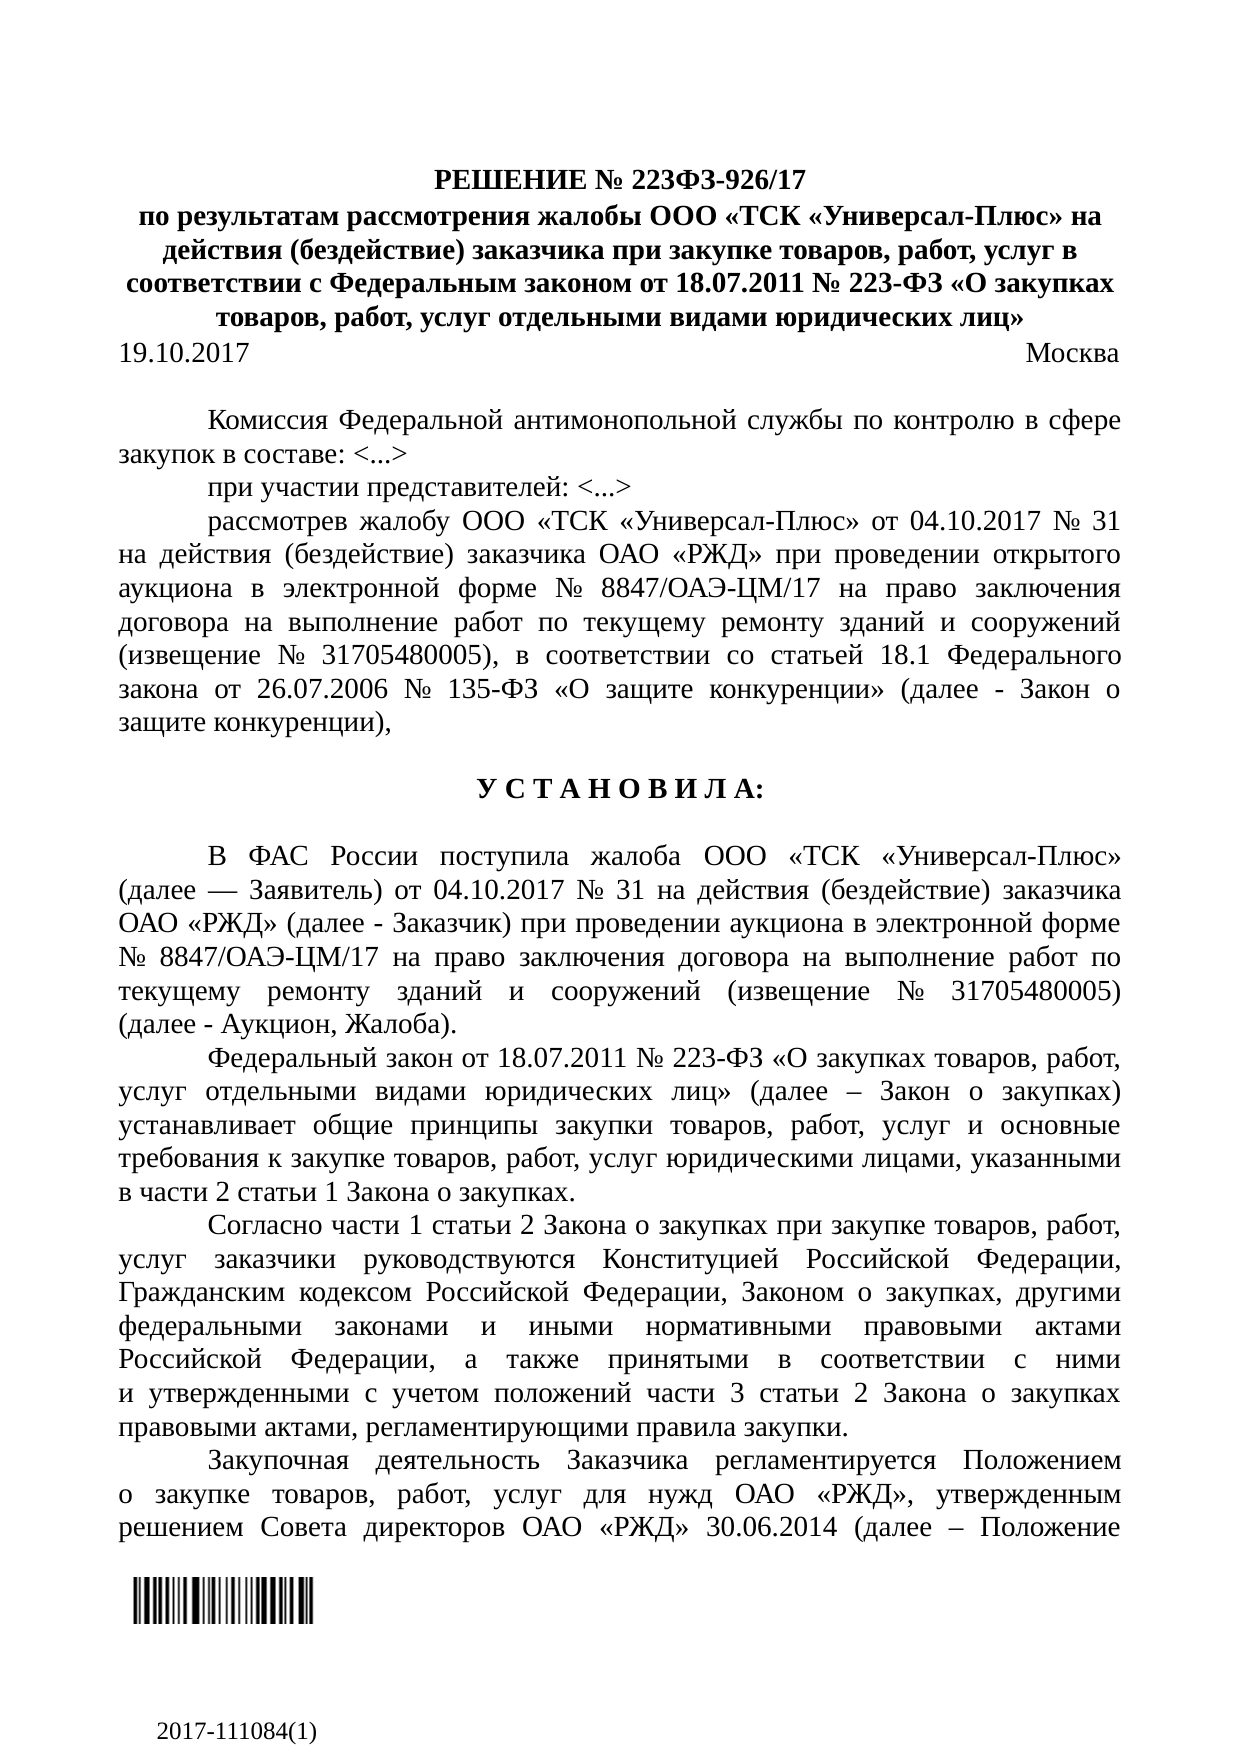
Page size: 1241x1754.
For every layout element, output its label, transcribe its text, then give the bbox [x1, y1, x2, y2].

text РЕШЕНИЕ № 223ФЗ-926/17 [118, 162, 1122, 195]
text Согласно части 1 статьи 2 Закона о закупках при закупке товаров, работ, услуг заказчики руководствуются Конституцией Российской Федерации, Гражданским кодексом Российской Федерации, Законом о закупках, другими федеральными законами и иными нормативными правовыми актами Российской Федерации, а также принятыми в соответствии с ними и утвержденными с учетом положений части 3 статьи 2 Закона о закупках правовыми актами, регламентирующими правила закупки. [118, 1207, 1122, 1442]
text при участии представителей: <...> [118, 469, 1122, 503]
text Комиссия Федеральной антимонопольной службы по контролю в сфере закупок в составе: <...> [118, 402, 1122, 469]
text Федеральный закон от 18.07.2011 № 223-ФЗ «О закупках товаров, работ, услуг отдельными видами юридических лиц» (далее – Закон о закупках) устанавливает общие принципы закупки товаров, работ, услуг и основные требования к закупке товаров, работ, услуг юридическими лицами, указанными в части 2 статьи 1 Закона о закупках. [118, 1040, 1122, 1207]
text рассмотрев жалобу ООО «ТСК «Универсал-Плюс» от 04.10.2017 № 31 на действия (бездействие) заказчика ОАО «РЖД» при проведении открытого аукциона в электронной форме № 8847/ОАЭ-ЦМ/17 на право заключения договора на выполнение работ по текущему ремонту зданий и сооружений (извещение № 31705480005), в соответствии со статьей 18.1 Федерального закона от 26.07.2006 № 135-ФЗ «О защите конкуренции» (далее - Закон о защите конкуренции), [118, 503, 1122, 738]
text по результатам рассмотрения жалобы ООО «ТСК «Универсал-Плюс» на действия (бездействие) заказчика при закупке товаров, работ, услуг в соответствии с Федеральным законом от 18.07.2011 № 223-ФЗ «О закупках товаров, работ, услуг отдельными видами юридических лиц» [118, 198, 1122, 332]
text В ФАС России поступила жалоба ООО «ТСК «Универсал-Плюс» (далее — Заявитель) от 04.10.2017 № 31 на действия (бездействие) заказчика ОАО «РЖД» (далее - Заказчик) при проведении аукциона в электронной форме № 8847/ОАЭ-ЦМ/17 на право заключения договора на выполнение работ по текущему ремонту зданий и сооружений (извещение № 31705480005) (далее - Аукцион, Жалоба). [118, 838, 1122, 1040]
text У С Т А Н О В И Л А: [118, 771, 1122, 805]
text Закупочная деятельность Заказчика регламентируется Положением о закупке товаров, работ, услуг для нужд ОАО «РЖД», утвержденным решением Совета директоров ОАО «РЖД» 30.06.2014 (далее – Положение [118, 1442, 1122, 1543]
picture [118, 1577, 331, 1624]
text 19.10.2017 Москва [118, 335, 1122, 369]
